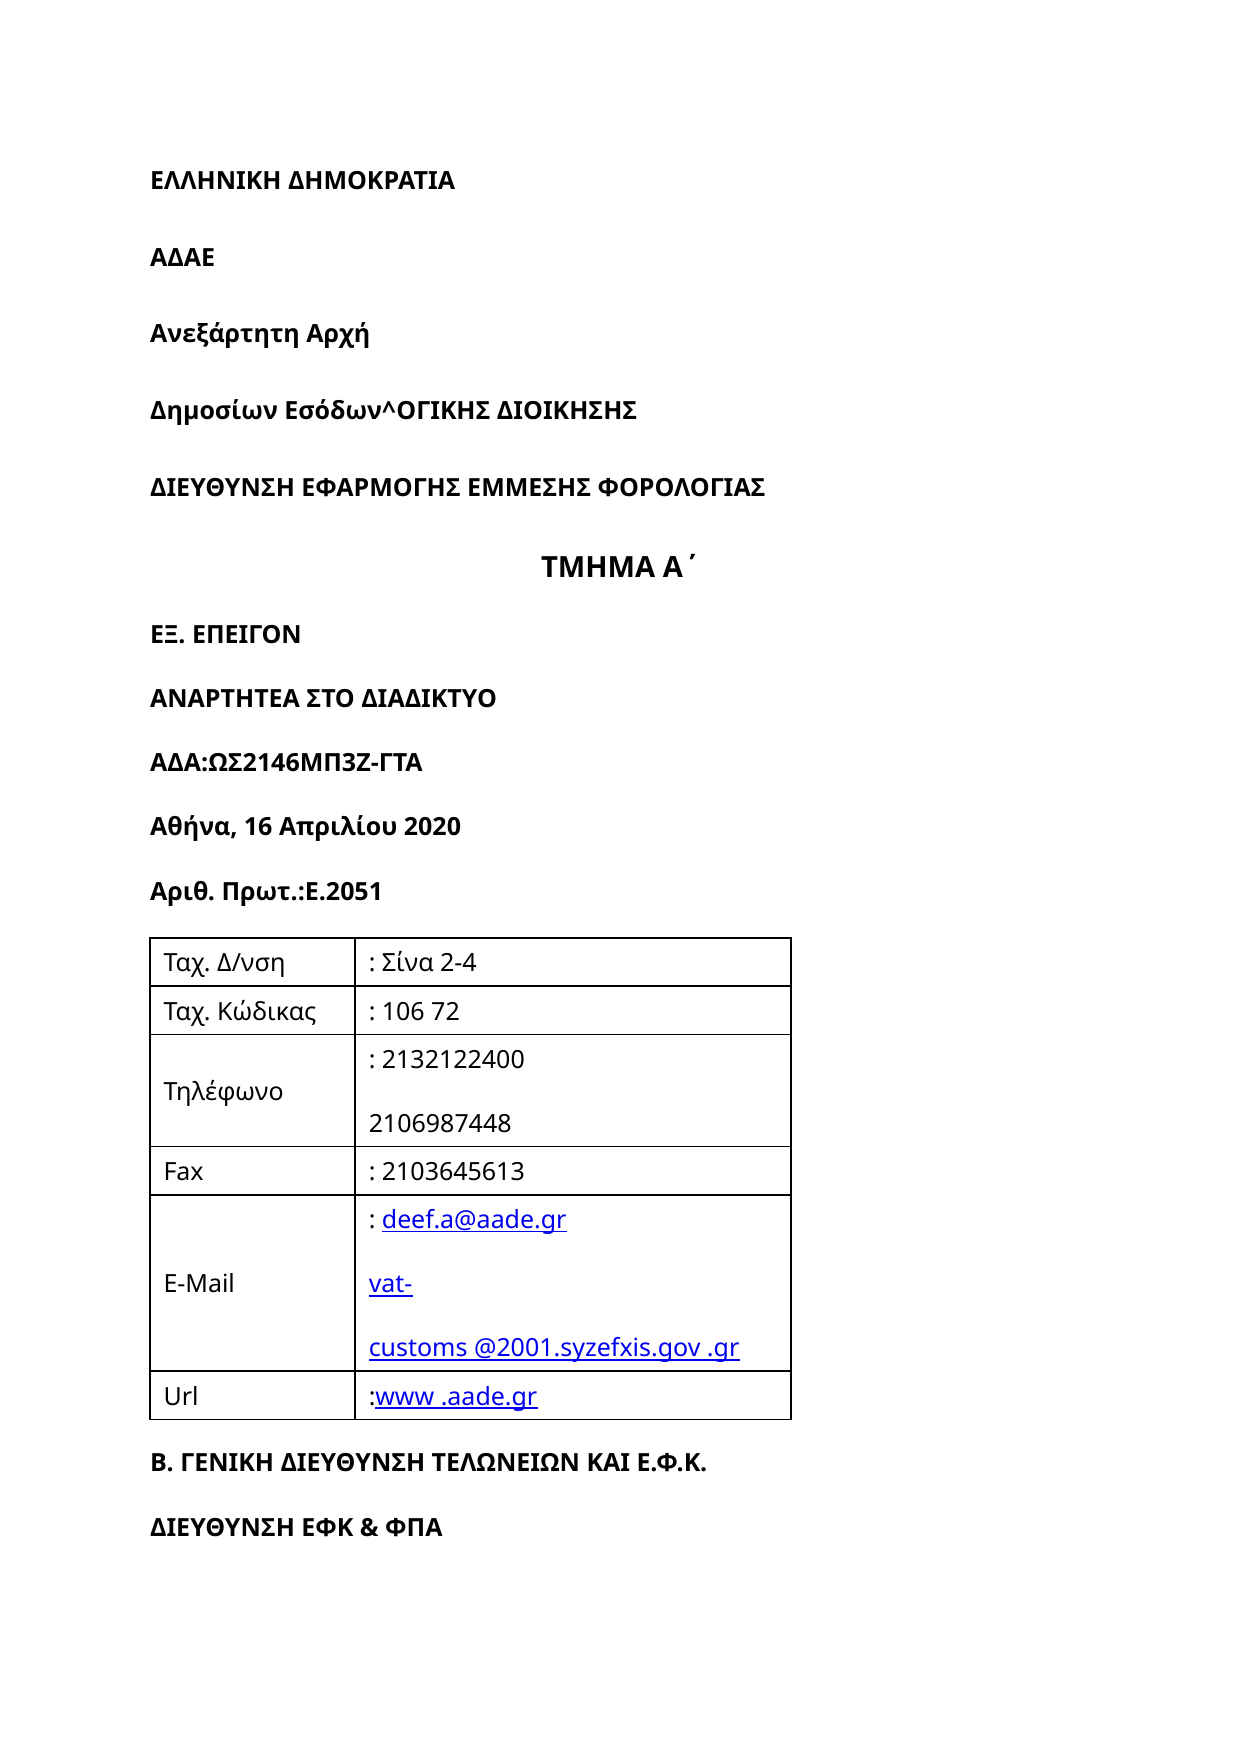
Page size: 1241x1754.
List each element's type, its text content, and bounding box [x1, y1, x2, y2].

subtitle ΤΜΗΜΑ Α΄ [150, 546, 1090, 586]
title ΑΔΑΕ [150, 239, 1090, 273]
table_cell : 2103645613 [356, 1147, 790, 1194]
table_header Ταχ. Δ/νση [151, 939, 354, 985]
table_cell Url [151, 1372, 354, 1418]
table_cell Fax [151, 1147, 354, 1194]
table_cell :www .aade.gr [356, 1372, 790, 1418]
text ΔΙΕΥΘΥΝΣΗ ΕΦΚ & ΦΠΑ [150, 1509, 1090, 1543]
title Ανεξάρτητη Αρχή [150, 316, 1090, 350]
title ΔΙΕΥΘΥΝΣΗ ΕΦΑΡΜΟΓΗΣ ΕΜΜΕΣΗΣ ΦΟΡΟΛΟΓΙΑΣ [150, 469, 1090, 503]
title ΕΛΛΗΝΙΚΗ ΔΗΜΟΚΡΑΤΙΑ [150, 162, 1090, 197]
text ΑΝΑΡΤΗΤΕΑ ΣΤΟ ΔΙΑΔΙΚΤΥΟ [150, 681, 1090, 715]
text ΑΔΑ:ΩΣ2146ΜΠ3Ζ-ΓΤΑ [150, 745, 1090, 779]
text Αριθ. Πρωτ.:Ε.2051 [150, 873, 1090, 907]
table_cell : 106 72 [356, 987, 790, 1033]
table_cell E-Mail [151, 1196, 354, 1370]
title Δημοσίων Εσόδων^ΟΓΙΚΗΣ ΔΙΟΙΚΗΣΗΣ [150, 392, 1090, 427]
text Β. ΓΕΝΙΚΗ ΔΙΕΥΘΥΝΣΗ ΤΕΛΩΝΕΙΩΝ ΚΑΙ Ε.Φ.Κ. [150, 1445, 1090, 1479]
table_cell Τηλέφωνο [151, 1035, 354, 1146]
table_cell : deef.a@aade.gr vat- customs @2001.syzefxis.gov .gr [356, 1196, 790, 1370]
table_header : Σίνα 2-4 [356, 939, 790, 985]
text Αθήνα, 16 Απριλίου 2020 [150, 809, 1090, 843]
table_cell : 2132122400 2106987448 [356, 1035, 790, 1146]
table_cell Ταχ. Κώδικας [151, 987, 354, 1033]
text ΕΞ. ΕΠΕΙΓΟΝ [150, 616, 1090, 651]
